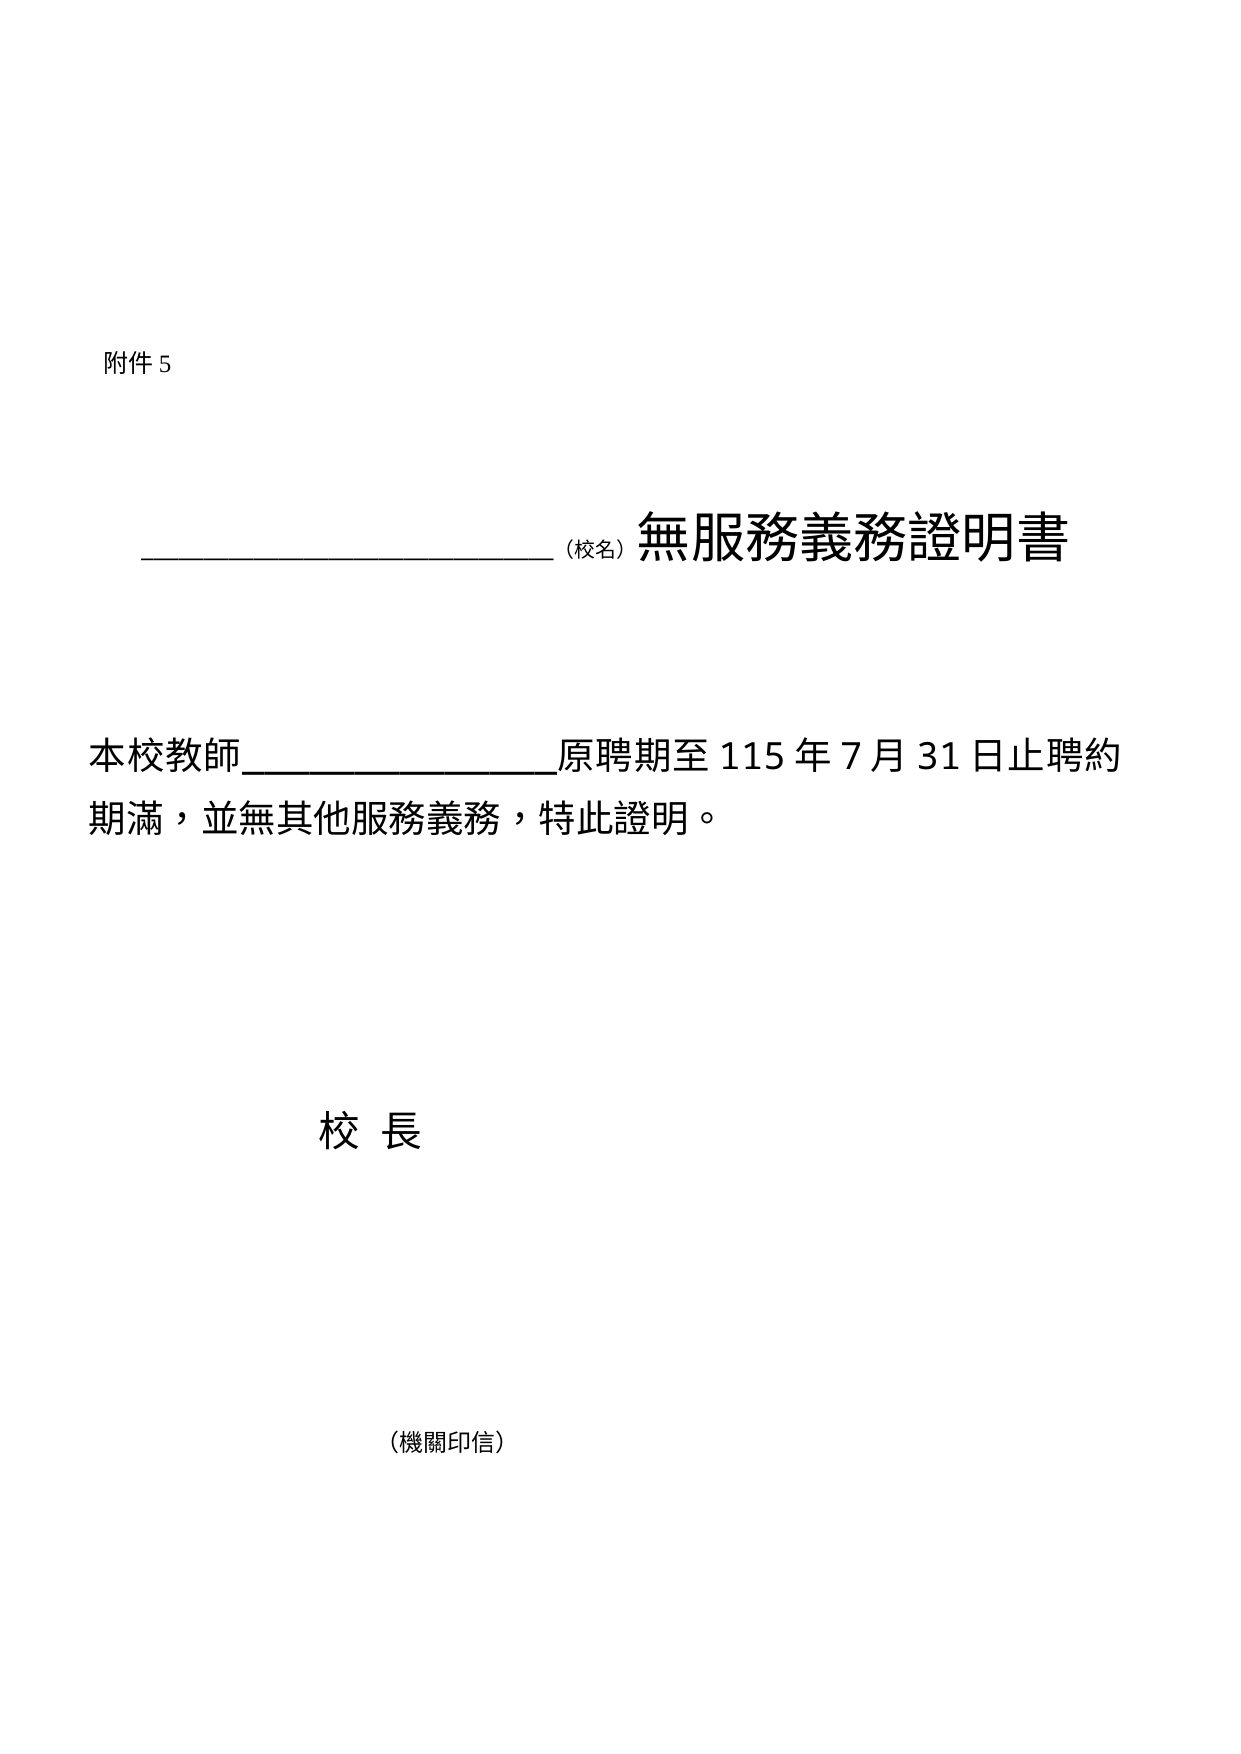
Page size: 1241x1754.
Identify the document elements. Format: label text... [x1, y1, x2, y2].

text 校 長 [89, 1086, 1122, 1149]
text _________________________________（校名）無服務義務證明書 [89, 461, 1122, 586]
text （機關印信） [89, 1399, 1122, 1461]
text 附件5 [104, 343, 209, 379]
text 本校教師______________原聘期至115年7月31日止聘約期滿，並無其他服務義務，特此證明。 [89, 711, 1122, 836]
